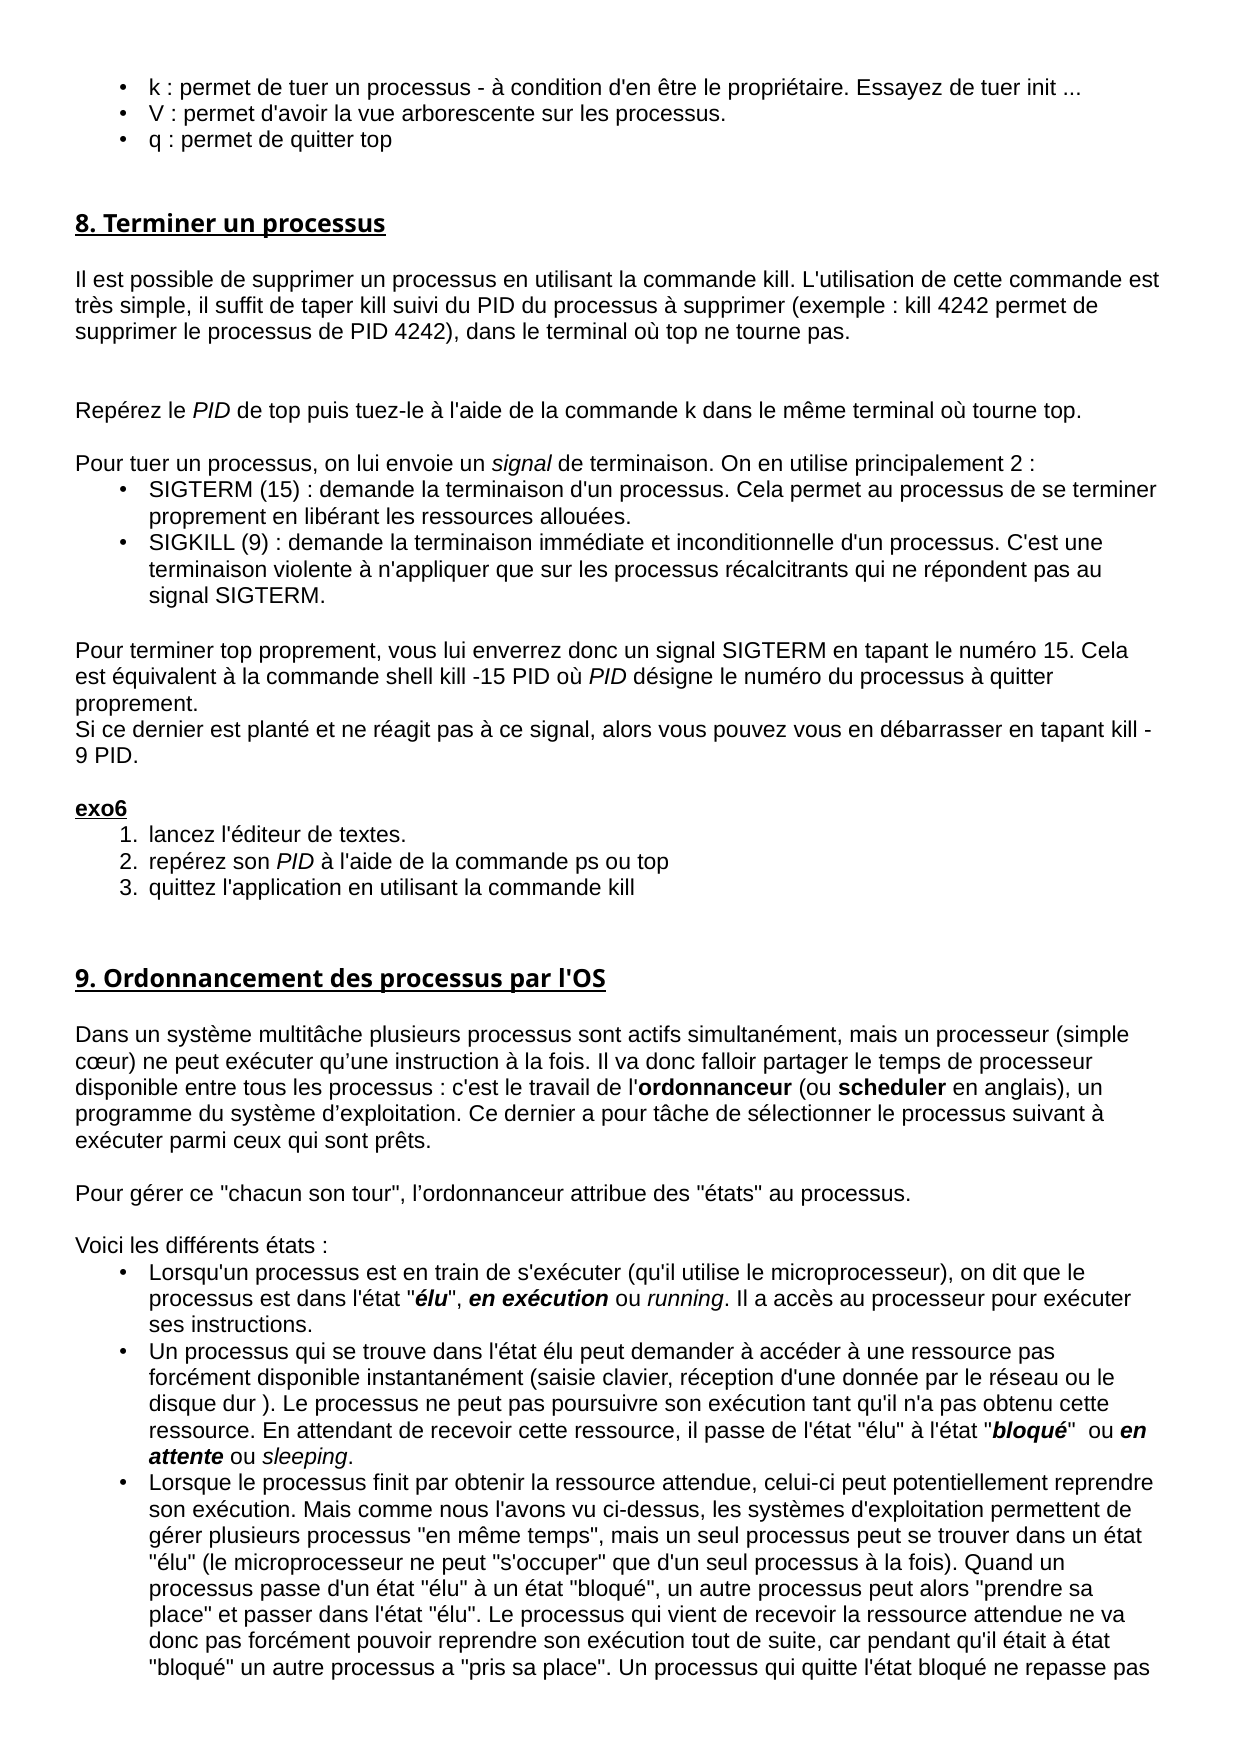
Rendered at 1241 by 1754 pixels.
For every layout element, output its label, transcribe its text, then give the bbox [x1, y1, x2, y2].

list Lorsqu'un processus est en train de s'exécuter (qu'il utilise le microprocesseur), on dit que le processus est dans l'état "élu", en exécution ou running. Il a accès au processeur pour exécuter ses instructions. [119, 1258, 1161, 1338]
text 9. Ordonnancement des processus par l'OS [75, 961, 1161, 995]
list quittez l'application en utilisant la commande kill [119, 874, 1161, 901]
text Dans un système multitâche plusieurs processus sont actifs simultanément, mais un processeur (simple cœur) ne peut exécuter qu’une instruction à la fois. Il va donc falloir partager le temps de processeur disponible entre tous les processus : c'est le travail de l'ordonnanceur (ou scheduler en anglais), un programme du système d’exploitation. Ce dernier a pour tâche de sélectionner le processus suivant à exécuter parmi ceux qui sont prêts. [75, 1021, 1161, 1153]
text Si ce dernier est planté et ne réagit pas à ce signal, alors vous pouvez vous en débarrasser en tapant kill -9 PID. [75, 716, 1161, 769]
text exo6 [75, 795, 1161, 821]
list SIGTERM (15) : demande la terminaison d'un processus. Cela permet au processus de se terminer proprement en libérant les ressources allouées. [119, 476, 1161, 529]
text Voici les différents états : [75, 1232, 1161, 1258]
list q : permet de quitter top [119, 126, 1161, 152]
text Repérez le PID de top puis tuez-le à l'aide de la commande k dans le même terminal où tourne top. [75, 397, 1161, 424]
list V : permet d'avoir la vue arborescente sur les processus. [119, 100, 1161, 126]
text Pour gérer ce "chacun son tour", l’ordonnanceur attribue des "états" au processus. [75, 1179, 1161, 1206]
list Un processus qui se trouve dans l'état élu peut demander à accéder à une ressource pas forcément disponible instantanément (saisie clavier, réception d'une donnée par le réseau ou le disque dur ). Le processus ne peut pas poursuivre son exécution tant qu'il n'a pas obtenu cette ressource. En attendant de recevoir cette ressource, il passe de l'état "élu" à l'état "bloqué" ou en attente ou sleeping. [119, 1338, 1161, 1469]
text 8. Terminer un processus [75, 205, 1161, 239]
text Pour tuer un processus, on lui envoie un signal de terminaison. On en utilise principalement 2 : [75, 450, 1161, 476]
text Pour terminer top proprement, vous lui enverrez donc un signal SIGTERM en tapant le numéro 15. Cela est équivalent à la commande shell kill -15 PID où PID désigne le numéro du processus à quitter proprement. [75, 637, 1161, 716]
list SIGKILL (9) : demande la terminaison immédiate et inconditionnelle d'un processus. C'est une terminaison violente à n'appliquer que sur les processus récalcitrants qui ne répondent pas au signal SIGTERM. [119, 529, 1161, 608]
text Il est possible de supprimer un processus en utilisant la commande kill. L'utilisation de cette commande est très simple, il suffit de taper kill suivi du PID du processus à supprimer (exemple : kill 4242 permet de supprimer le processus de PID 4242), dans le terminal où top ne tourne pas. [75, 266, 1161, 345]
list Lorsque le processus finit par obtenir la ressource attendue, celui-ci peut potentiellement reprendre son exécution. Mais comme nous l'avons vu ci-dessus, les systèmes d'exploitation permettent de gérer plusieurs processus "en même temps", mais un seul processus peut se trouver dans un état "élu" (le microprocesseur ne peut "s'occuper" que d'un seul processus à la fois). Quand un processus passe d'un état "élu" à un état "bloqué", un autre processus peut alors "prendre sa place" et passer dans l'état "élu". Le processus qui vient de recevoir la ressource attendue ne va donc pas forcément pouvoir reprendre son exécution tout de suite, car pendant qu'il était à état "bloqué" un autre processus a "pris sa place". Un processus qui quitte l'état bloqué ne repasse pas [119, 1469, 1161, 1680]
list lancez l'éditeur de textes. [119, 821, 1161, 848]
list k : permet de tuer un processus - à condition d'en être le propriétaire. Essayez de tuer init ... [119, 73, 1161, 100]
list repérez son PID à l'aide de la commande ps ou top [119, 848, 1161, 874]
